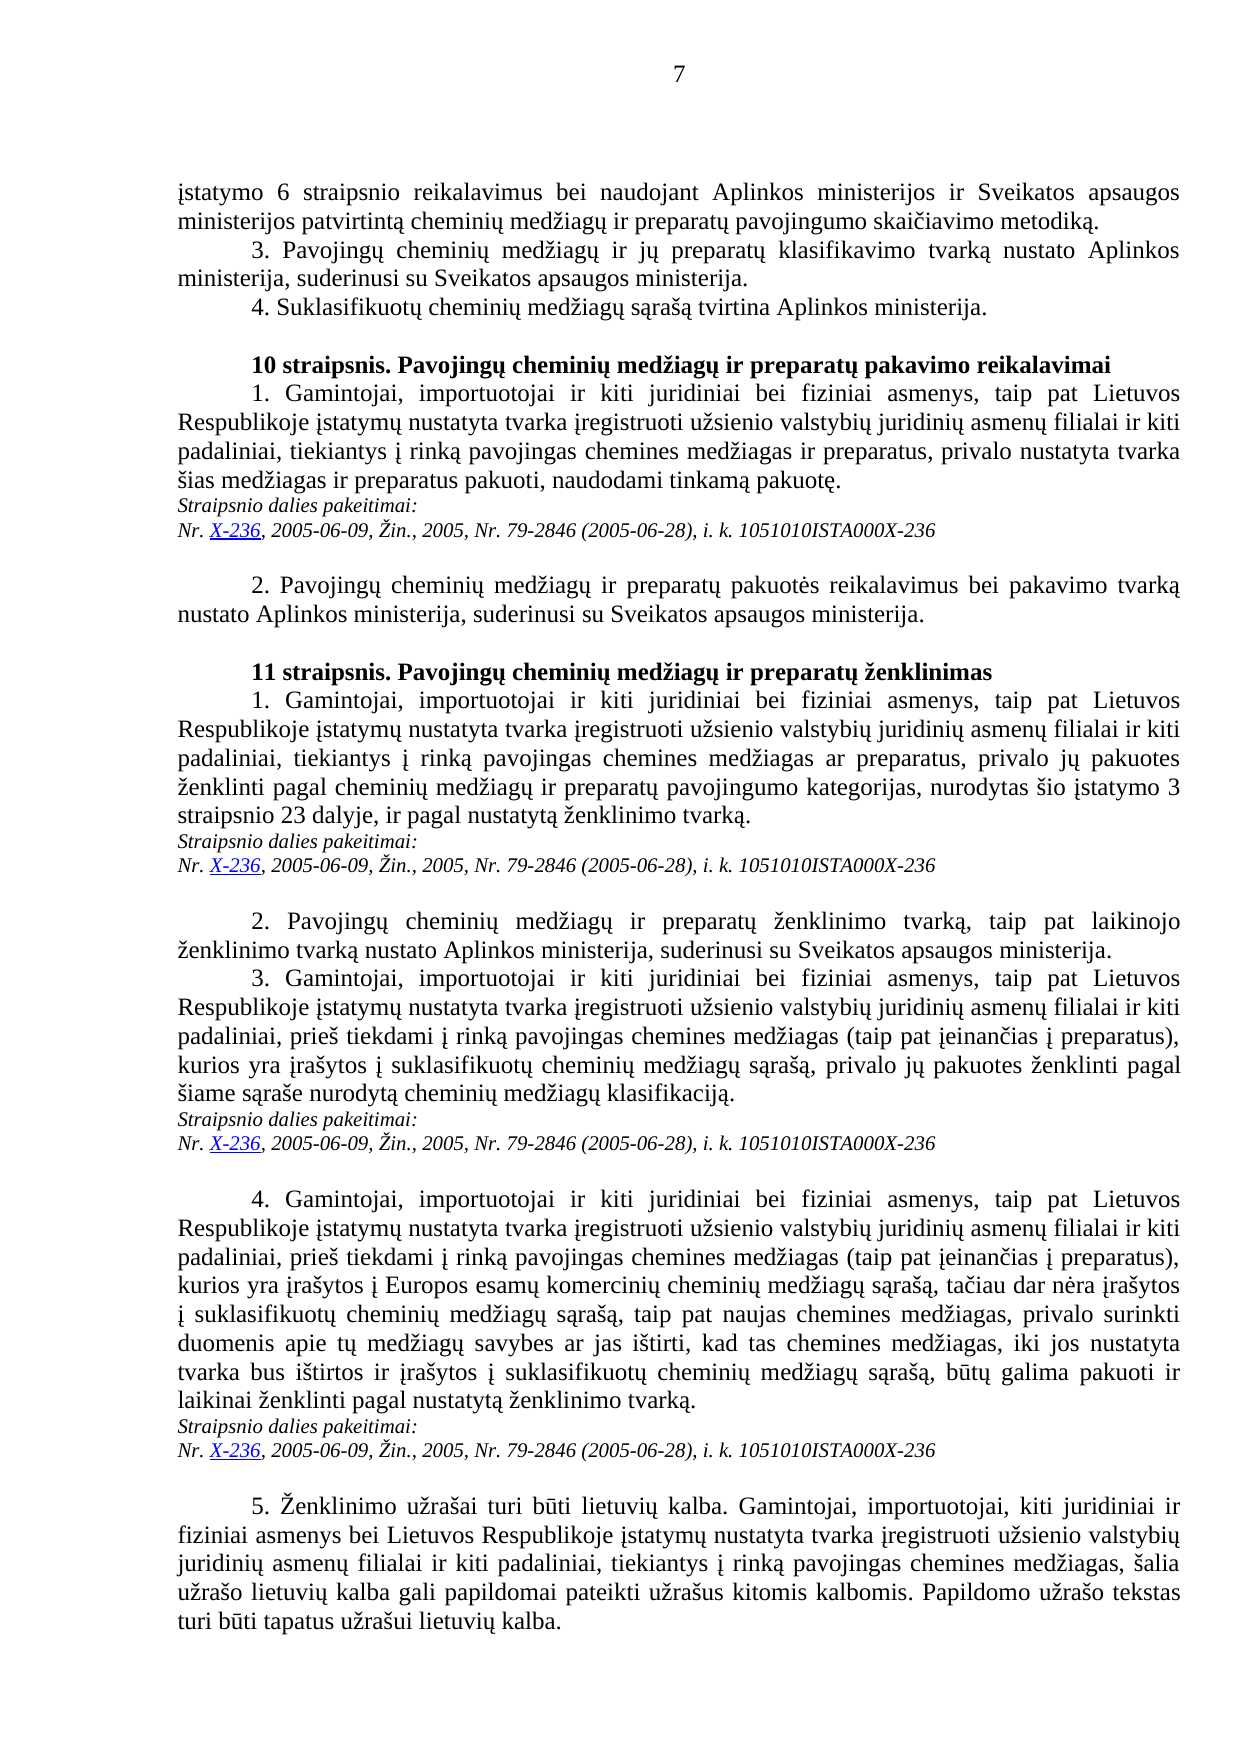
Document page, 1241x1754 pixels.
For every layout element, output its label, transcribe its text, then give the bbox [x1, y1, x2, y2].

text Nr. X-236, 2005-06-09, Žin., 2005, Nr. 79-2846 (2005-06-28), i. k. 1051010ISTA000X-236 [177, 517, 1181, 542]
text 4. Suklasifikuotų cheminių medžiagų sąrašą tvirtina Aplinkos ministerija. [177, 292, 1181, 321]
text Straipsnio dalies pakeitimai: [177, 493, 1181, 517]
text 3. Gamintojai, importuotojai ir kiti juridiniai bei fiziniai asmenys, taip pat Lietuvos Respublikoje įstatymų nustatyta tvarka įregistruoti užsienio valstybių juridinių asmenų filialai ir kiti padaliniai, prieš tiekdami į rinką pavojingas chemines medžiagas (taip pat įeinančias į preparatus), kurios yra įrašytos į suklasifikuotų cheminių medžiagų sąrašą, privalo jų pakuotes ženklinti pagal šiame sąraše nurodytą cheminių medžiagų klasifikaciją. [177, 963, 1181, 1107]
text 1. Gamintojai, importuotojai ir kiti juridiniai bei fiziniai asmenys, taip pat Lietuvos Respublikoje įstatymų nustatyta tvarka įregistruoti užsienio valstybių juridinių asmenų filialai ir kiti padaliniai, tiekiantys į rinką pavojingas chemines medžiagas ir preparatus, privalo nustatyta tvarka šias medžiagas ir preparatus pakuoti, naudodami tinkamą pakuotę. [177, 378, 1181, 493]
text 11 straipsnis. Pavojingų cheminių medžiagų ir preparatų ženklinimas [177, 657, 1181, 685]
text 4. Gamintojai, importuotojai ir kiti juridiniai bei fiziniai asmenys, taip pat Lietuvos Respublikoje įstatymų nustatyta tvarka įregistruoti užsienio valstybių juridinių asmenų filialai ir kiti padaliniai, prieš tiekdami į rinką pavojingas chemines medžiagas (taip pat įeinančias į preparatus), kurios yra įrašytos į Europos esamų komercinių cheminių medžiagų sąrašą, tačiau dar nėra įrašytos į suklasifikuotų cheminių medžiagų sąrašą, taip pat naujas chemines medžiagas, privalo surinkti duomenis apie tų medžiagų savybes ar jas ištirti, kad tas chemines medžiagas, iki jos nustatyta tvarka bus ištirtos ir įrašytos į suklasifikuotų cheminių medžiagų sąrašą, būtų galima pakuoti ir laikinai ženklinti pagal nustatytą ženklinimo tvarką. [177, 1184, 1181, 1414]
text 5. Ženklinimo užrašai turi būti lietuvių kalba. Gamintojai, importuotojai, kiti juridiniai ir fiziniai asmenys bei Lietuvos Respublikoje įstatymų nustatyta tvarka įregistruoti užsienio valstybių juridinių asmenų filialai ir kiti padaliniai, tiekiantys į rinką pavojingas chemines medžiagas, šalia užrašo lietuvių kalba gali papildomai pateikti užrašus kitomis kalbomis. Papildomo užrašo tekstas turi būti tapatus užrašui lietuvių kalba. [177, 1491, 1181, 1635]
text 2. Pavojingų cheminių medžiagų ir preparatų ženklinimo tvarką, taip pat laikinojo ženklinimo tvarką nustato Aplinkos ministerija, suderinusi su Sveikatos apsaugos ministerija. [177, 906, 1181, 963]
text 2. Pavojingų cheminių medžiagų ir preparatų pakuotės reikalavimus bei pakavimo tvarką nustato Aplinkos ministerija, suderinusi su Sveikatos apsaugos ministerija. [177, 570, 1181, 628]
text 10 straipsnis. Pavojingų cheminių medžiagų ir preparatų pakavimo reikalavimai [251, 350, 1181, 378]
text 1. Gamintojai, importuotojai ir kiti juridiniai bei fiziniai asmenys, taip pat Lietuvos Respublikoje įstatymų nustatyta tvarka įregistruoti užsienio valstybių juridinių asmenų filialai ir kiti padaliniai, tiekiantys į rinką pavojingas chemines medžiagas ar preparatus, privalo jų pakuotes ženklinti pagal cheminių medžiagų ir preparatų pavojingumo kategorijas, nurodytas šio įstatymo 3 straipsnio 23 dalyje, ir pagal nustatytą ženklinimo tvarką. [177, 685, 1181, 829]
text 3. Pavojingų cheminių medžiagų ir jų preparatų klasifikavimo tvarką nustato Aplinkos ministerija, suderinusi su Sveikatos apsaugos ministerija. [177, 235, 1181, 292]
text Nr. X-236, 2005-06-09, Žin., 2005, Nr. 79-2846 (2005-06-28), i. k. 1051010ISTA000X-236 [177, 1131, 1181, 1155]
text Nr. X-236, 2005-06-09, Žin., 2005, Nr. 79-2846 (2005-06-28), i. k. 1051010ISTA000X-236 [177, 853, 1181, 877]
text įstatymo 6 straipsnio reikalavimus bei naudojant Aplinkos ministerijos ir Sveikatos apsaugos ministerijos patvirtintą cheminių medžiagų ir preparatų pavojingumo skaičiavimo metodiką. [177, 177, 1181, 235]
text Straipsnio dalies pakeitimai: [177, 1414, 1181, 1438]
text Nr. X-236, 2005-06-09, Žin., 2005, Nr. 79-2846 (2005-06-28), i. k. 1051010ISTA000X-236 [177, 1438, 1181, 1462]
text Straipsnio dalies pakeitimai: [177, 829, 1181, 853]
text Straipsnio dalies pakeitimai: [177, 1107, 1181, 1131]
